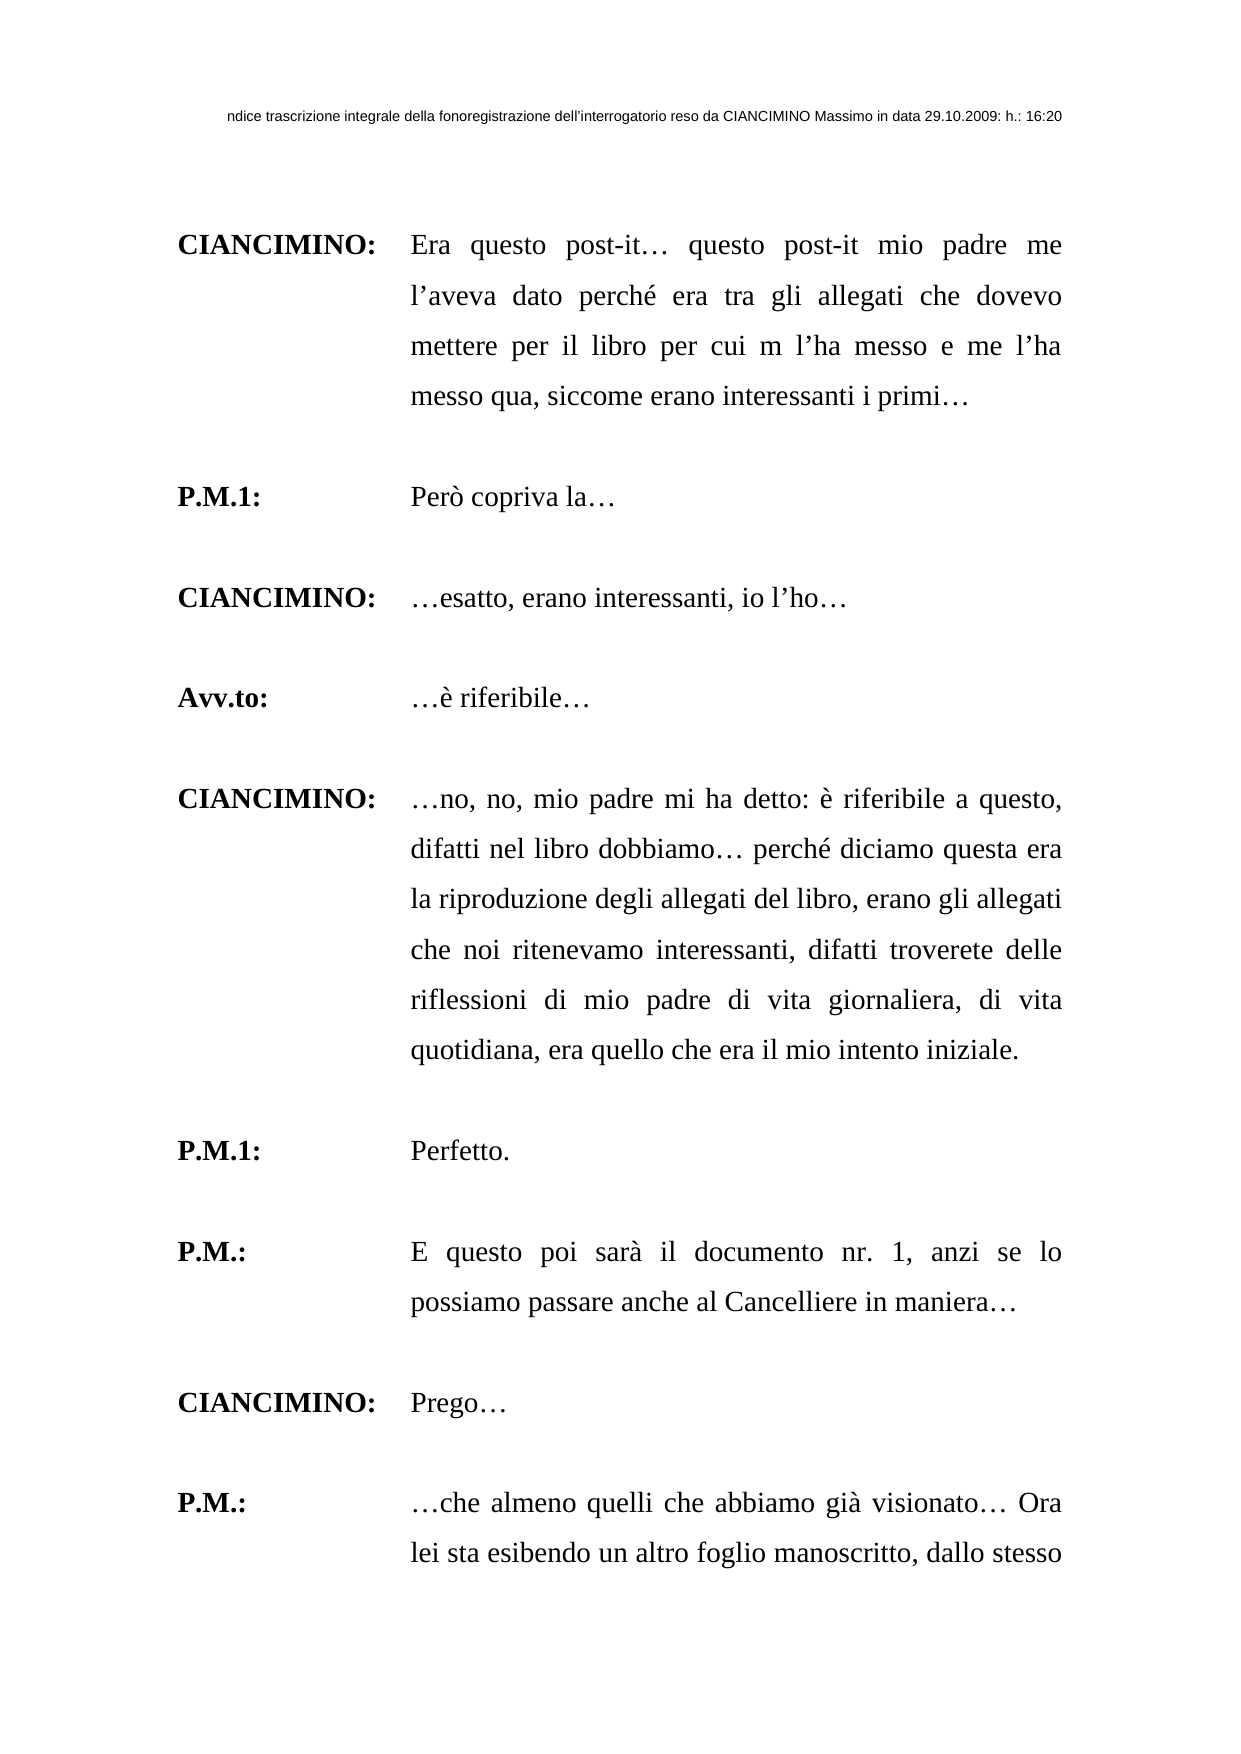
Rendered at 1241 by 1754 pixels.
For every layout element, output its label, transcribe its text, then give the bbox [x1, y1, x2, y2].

text CIANCIMINO: Era questo post-it… questo post-it mio padre me l’aveva dato perché era tra gli allegati che dovevo mettere per il libro per cui m l’ha messo e me l’ha messo qua, siccome erano interessanti i primi… [177, 227, 1063, 412]
text P.M.1: Però copriva la… [177, 479, 1063, 513]
text P.M.1: Perfetto. [177, 1133, 1063, 1167]
text CIANCIMINO: …esatto, erano interessanti, io l’ho… [177, 580, 1063, 613]
text CIANCIMINO: Prego… [177, 1385, 1063, 1418]
text CIANCIMINO: …no, no, mio padre mi ha detto: è riferibile a questo, difatti nel libro dobbiamo… perché diciamo questa era la riproduzione degli allegati del libro, erano gli allegati che noi ritenevamo interessanti, difatti troverete delle riflessioni di mio padre di vita giornaliera, di vita quotidiana, era quello che era il mio intento iniziale. [177, 781, 1063, 1066]
text P.M.: E questo poi sarà il documento nr. 1, anzi se lo possiamo passare anche al Cancelliere in maniera… [177, 1234, 1063, 1318]
text P.M.: …che almeno quelli che abbiamo già visionato… Ora lei sta esibendo un altro foglio manoscritto, dallo stesso [177, 1485, 1063, 1569]
text Avv.to: …è riferibile… [177, 680, 1063, 714]
